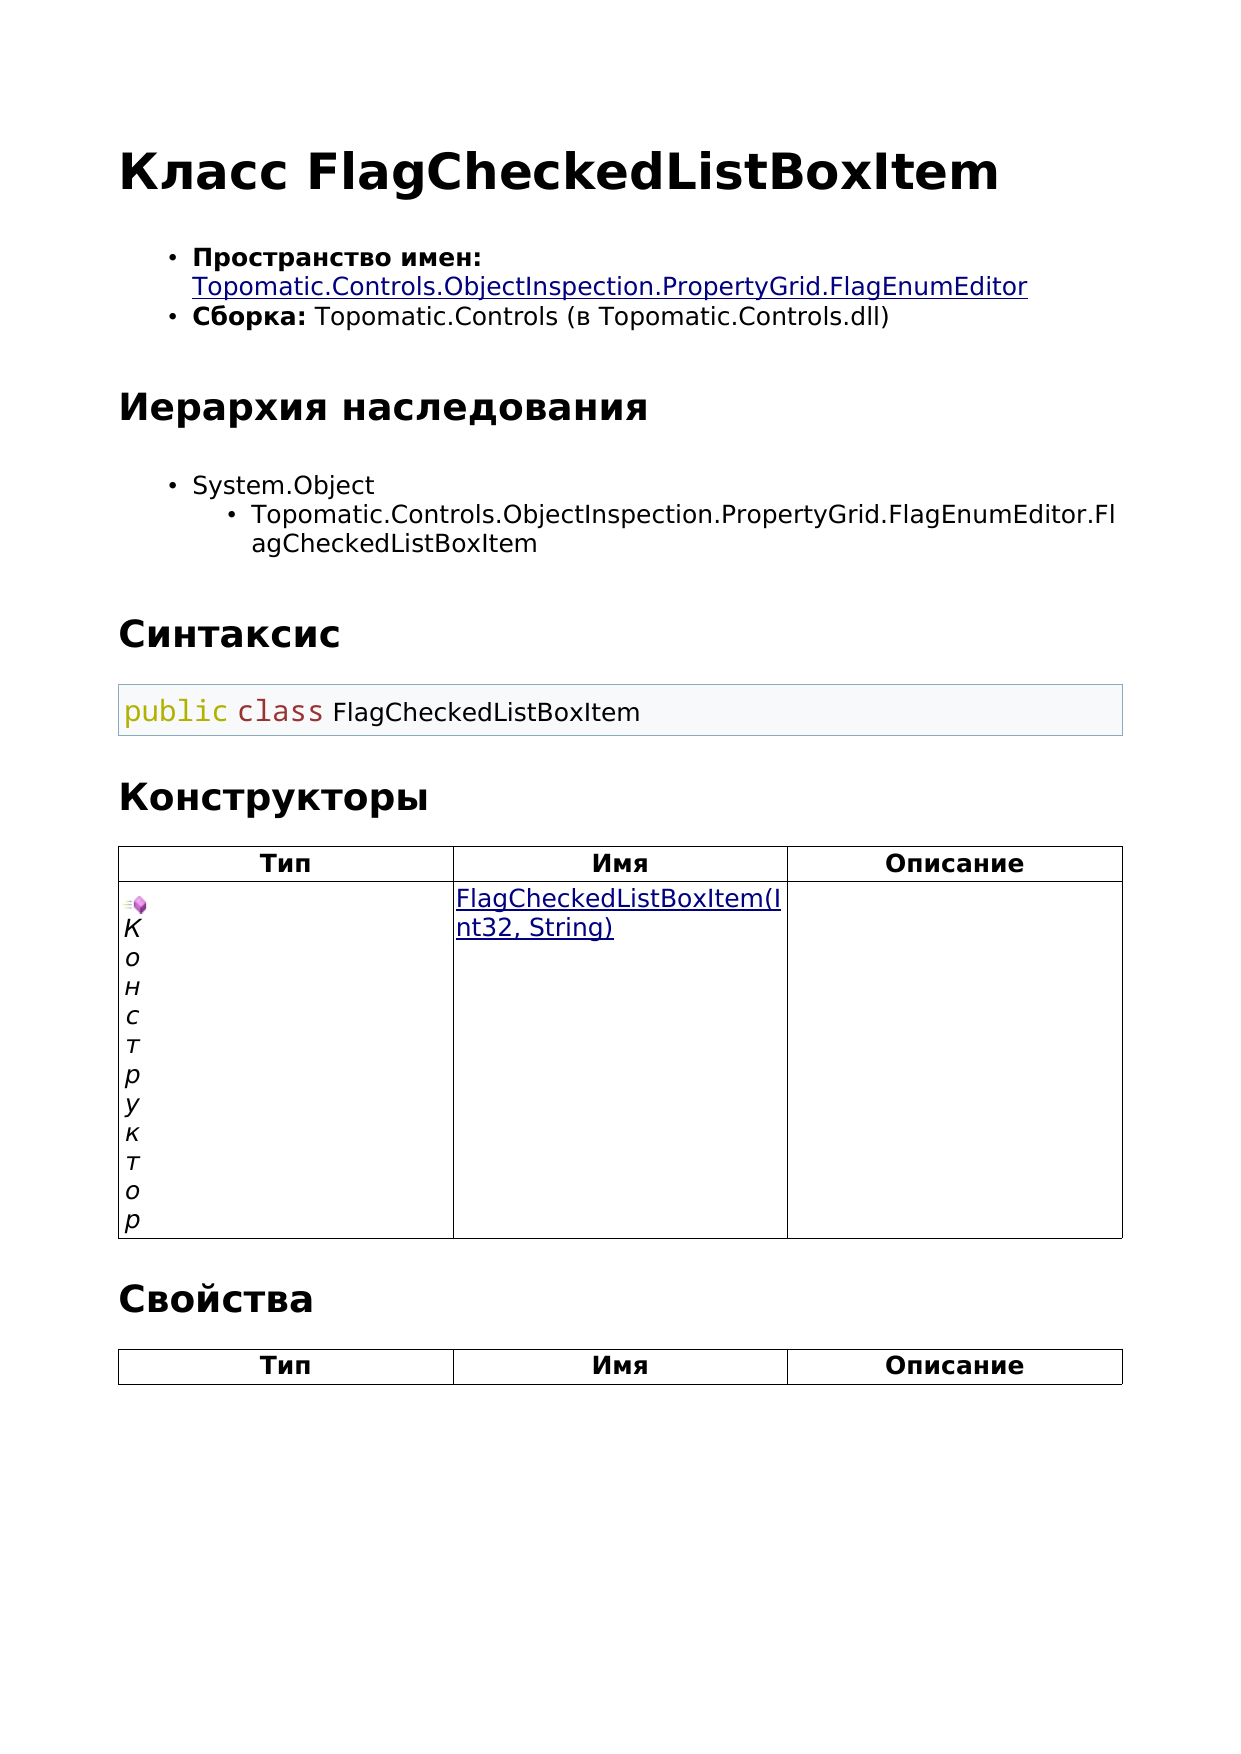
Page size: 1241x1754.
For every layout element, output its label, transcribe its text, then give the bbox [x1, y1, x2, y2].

table_header Имя [454, 1350, 787, 1384]
table_cell [119, 882, 453, 1238]
table_cell [788, 882, 1122, 1238]
subtitle Класс FlagCheckedListBoxItem [118, 143, 1122, 201]
table_header public class FlagCheckedListBoxItem [119, 685, 1122, 735]
subtitle Конструкторы [118, 775, 1122, 819]
table_header Описание [788, 847, 1122, 881]
picture [121, 896, 147, 914]
subtitle Синтаксис [118, 613, 1122, 657]
table_header Тип [119, 847, 453, 881]
table_header Тип [119, 1350, 453, 1384]
table_cell FlagCheckedListBoxItem(Int32, String) [454, 882, 787, 1238]
table_header Имя [454, 847, 787, 881]
list System.Object [177, 471, 1122, 500]
table_header Описание [788, 1350, 1122, 1384]
subtitle Свойства [118, 1278, 1122, 1321]
list Пространство имен: Topomatic.Controls.ObjectInspection.PropertyGrid.FlagEnumEditor [177, 243, 1122, 302]
list Сборка: Topomatic.Controls (в Topomatic.Controls.dll) [177, 302, 1122, 331]
subtitle Иерархия наследования [118, 385, 1122, 429]
list Topomatic.Controls.ObjectInspection.PropertyGrid.FlagEnumEditor.FlagCheckedListBoxItem [236, 500, 1122, 558]
